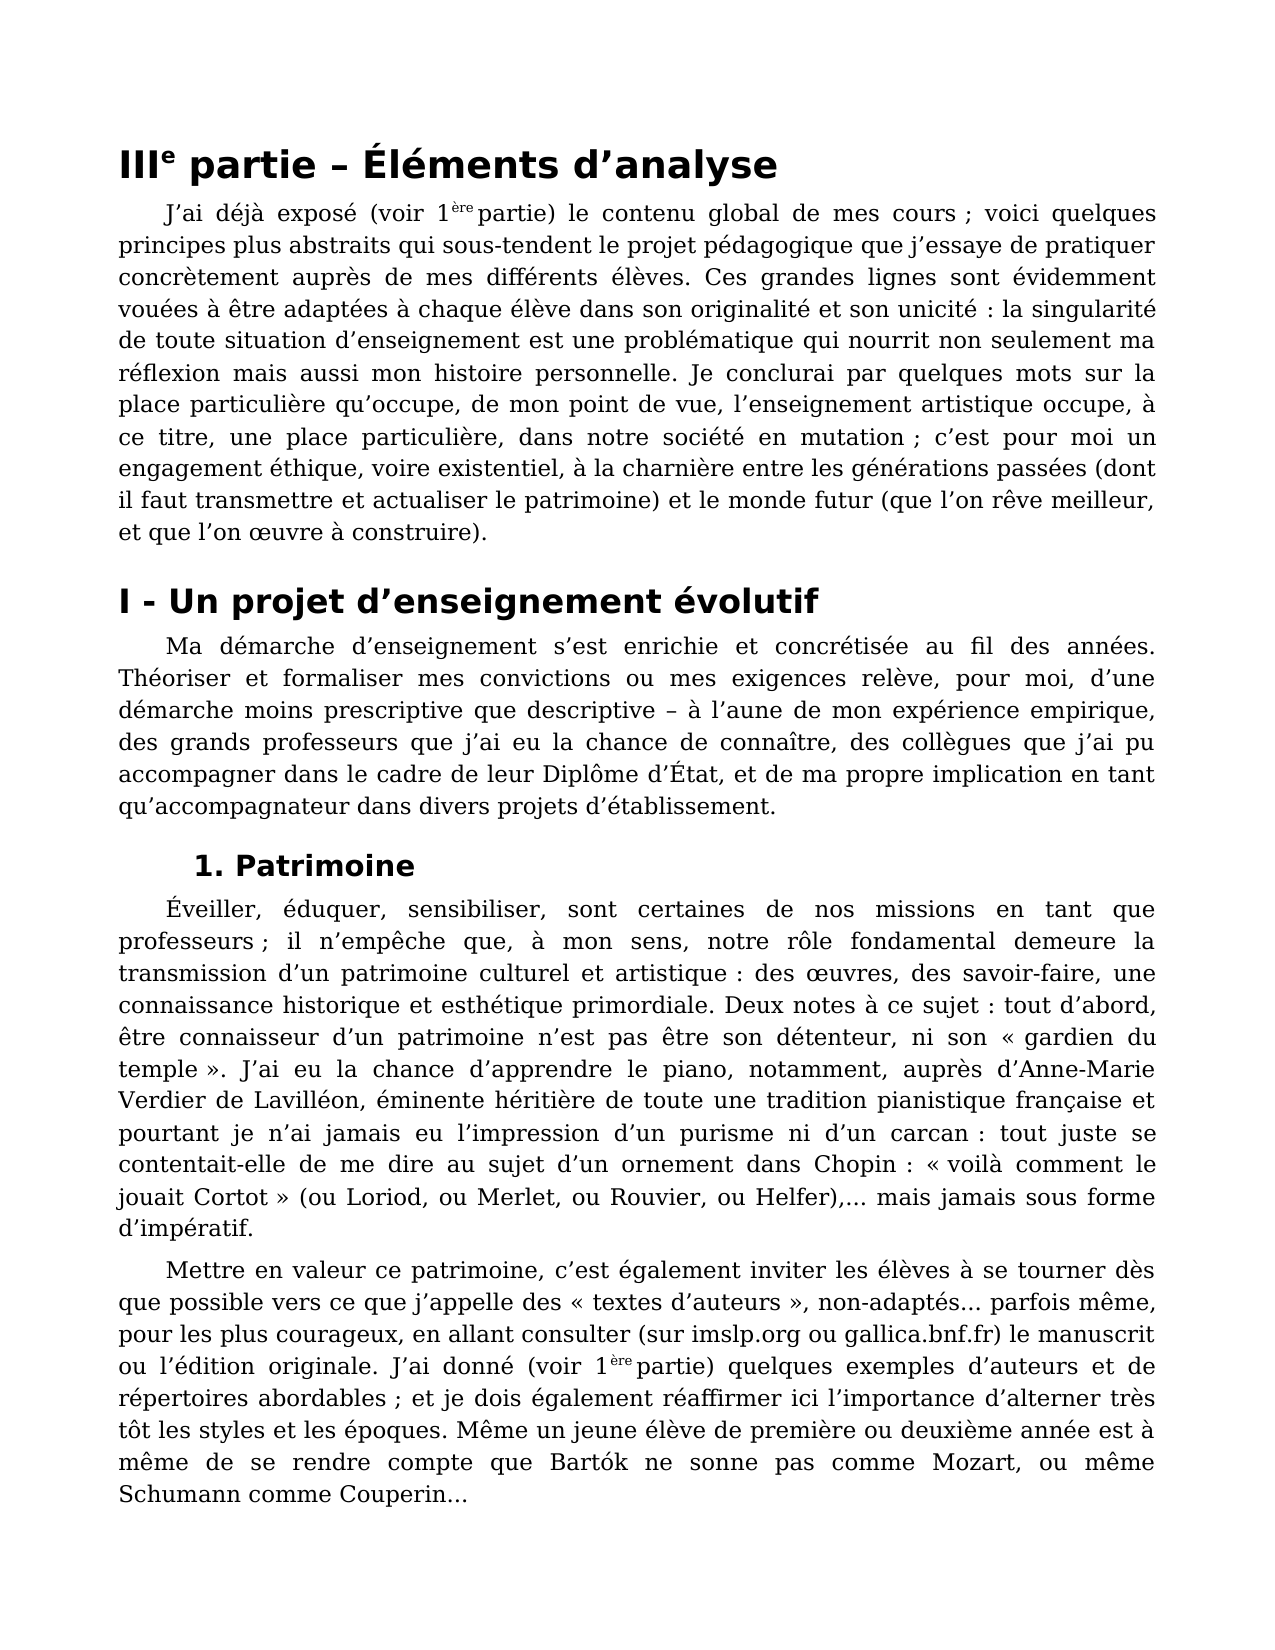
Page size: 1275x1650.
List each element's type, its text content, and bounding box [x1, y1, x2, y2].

subtitle Un projet d’enseignement évolutif [118, 582, 1157, 621]
subtitle IIIe partie – Éléments d’analyse [118, 143, 1157, 187]
subtitle Patrimoine [193, 849, 1157, 883]
text Ma démarche d’enseignement s’est enrichie et concrétisée au fil des années. Théoriser et formaliser mes convictions ou mes exigences relève, pour moi, d’une démarche moins prescriptive que descriptive – à l’aune de mon expérience empirique, des grands professeurs que j’ai eu la chance de connaître, des collègues que j’ai pu accompagner dans le cadre de leur Diplôme d’État, et de ma propre implication en tant qu’accompagnateur dans divers projets d’établissement. [118, 633, 1157, 820]
text J’ai déjà exposé (voir 1ère partie) le contenu global de mes cours ; voici quelques principes plus abstraits qui sous-tendent le projet pédagogique que j’essaye de pratiquer concrètement auprès de mes différents élèves. Ces grandes lignes sont évidemment vouées à être adaptées à chaque élève dans son originalité et son unicité : la singularité de toute situation d’enseignement est une problématique qui nourrit non seulement ma réflexion mais aussi mon histoire personnelle. Je conclurai par quelques mots sur la place particulière qu’occupe, de mon point de vue, l’enseignement artistique occupe, à ce titre, une place particulière, dans notre société en mutation ; c’est pour moi un engagement éthique, voire existentiel, à la charnière entre les générations passées (dont il faut transmettre et actualiser le patrimoine) et le monde futur (que l’on rêve meilleur, et que l’on œuvre à construire). [118, 200, 1157, 546]
text Éveiller, éduquer, sensibiliser, sont certaines de nos missions en tant que professeurs ; il n’empêche que, à mon sens, notre rôle fondamental demeure la transmission d’un patrimoine culturel et artistique : des œuvres, des savoir-faire, une connaissance historique et esthétique primordiale. Deux notes à ce sujet : tout d’abord, être connaisseur d’un patrimoine n’est pas être son détenteur, ni son « gardien du temple ». J’ai eu la chance d’apprendre le piano, notamment, auprès d’Anne-Marie Verdier de Lavilléon, éminente héritière de toute une tradition pianistique française et pourtant je n’ai jamais eu l’impression d’un purisme ni d’un carcan : tout juste se contentait-elle de me dire au sujet d’un ornement dans Chopin : « voilà comment le jouait Cortot » (ou Loriod, ou Merlet, ou Rouvier, ou Helfer),... mais jamais sous forme d’impératif. [118, 896, 1157, 1242]
text Mettre en valeur ce patrimoine, c’est également inviter les élèves à se tourner dès que possible vers ce que j’appelle des « textes d’auteurs », non-adaptés... parfois même, pour les plus courageux, en allant consulter (sur imslp.org ou gallica.bnf.fr) le manuscrit ou l’édition originale. J’ai donné (voir 1ère partie) quelques exemples d’auteurs et de répertoires abordables ; et je dois également réaffirmer ici l’importance d’alterner très tôt les styles et les époques. Même un jeune élève de première ou deuxième année est à même de se rendre compte que Bartók ne sonne pas comme Mozart, ou même Schumann comme Couperin... [118, 1257, 1157, 1508]
